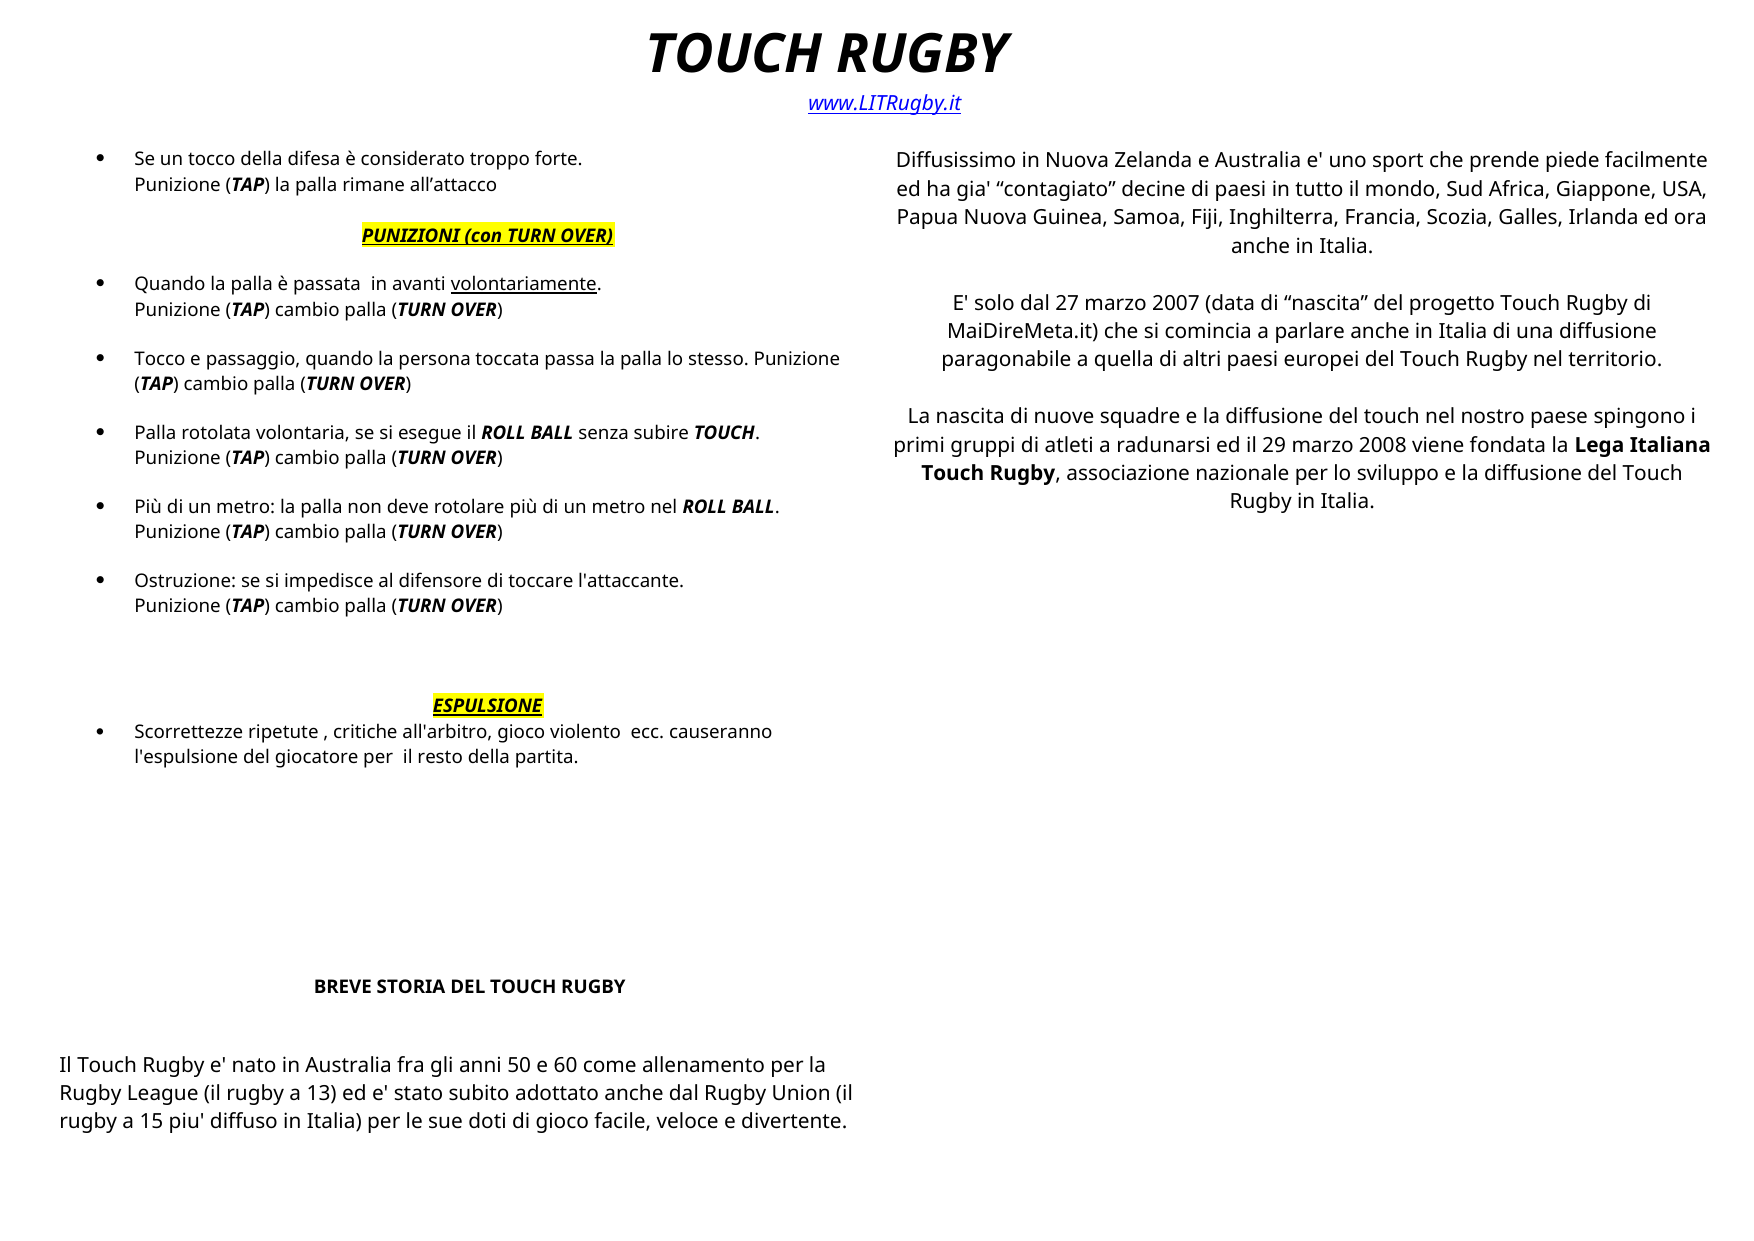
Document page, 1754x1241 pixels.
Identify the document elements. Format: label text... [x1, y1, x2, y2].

text BREVE STORIA DEL TOUCH RUGBY [59, 973, 880, 999]
text PUNIZIONI (con TURN OVER) [97, 196, 880, 271]
list Scorrettezze ripetute , critiche all'arbitro, gioco violento ecc. causeranno l'espulsione del giocatore per il resto della partita. [97, 718, 880, 794]
text E' solo dal 27 marzo 2007 (data di “nascita” del progetto Touch Rugby di MaiDireMeta.it) che si comincia a parlare anche in Italia di una diffusione paragonabile a quella di altri paesi europei del Touch Rugby nel territorio. [891, 288, 1712, 373]
list Palla rotolata volontaria, se si esegue il ROLL BALL senza subire TOUCH. Punizione (TAP) cambio palla (TURN OVER) [97, 419, 880, 493]
list Più di un metro: la palla non deve rotolare più di un metro nel ROLL BALL. Punizione (TAP) cambio palla (TURN OVER) [97, 493, 880, 567]
list Ostruzione: se si impedisce al difensore di toccare l'attaccante. Punizione (TAP) cambio palla (TURN OVER) [97, 567, 880, 641]
list Se un tocco della difesa è considerato troppo forte. Punizione (TAP) la palla rimane all’attacco [97, 145, 880, 196]
text Il Touch Rugby e' nato in Australia fra gli anni 50 e 60 come allenamento per la Rugby League (il rugby a 13) ed e' stato subito adottato anche dal Rugby Union (il rugby a 15 piu' diffuso in Italia) per le sue doti di gioco facile, veloce e divertente. [59, 1050, 880, 1135]
text Diffusissimo in Nuova Zelanda e Australia e' uno sport che prende piede facilmente ed ha gia' “contagiato” decine di paesi in tutto il mondo, Sud Africa, Giappone, USA, Papua Nuova Guinea, Samoa, Fiji, Inghilterra, Francia, Scozia, Galles, Irlanda ed ora anche in Italia. [891, 145, 1712, 259]
list Tocco e passaggio, quando la persona toccata passa la palla lo stesso. Punizione (TAP) cambio palla (TURN OVER) [97, 345, 880, 419]
text La nascita di nuove squadre e la diffusione del touch nel nostro paese spingono i primi gruppi di atleti a radunarsi ed il 29 marzo 2008 viene fondata la Lega Italiana Touch Rugby, associazione nazionale per lo sviluppo e la diffusione del Touch Rugby in Italia. [891, 401, 1712, 515]
subtitle ESPULSIONE [97, 692, 880, 718]
list Quando la palla è passata in avanti volontariamente. Punizione (TAP) cambio palla (TURN OVER) [97, 271, 880, 345]
